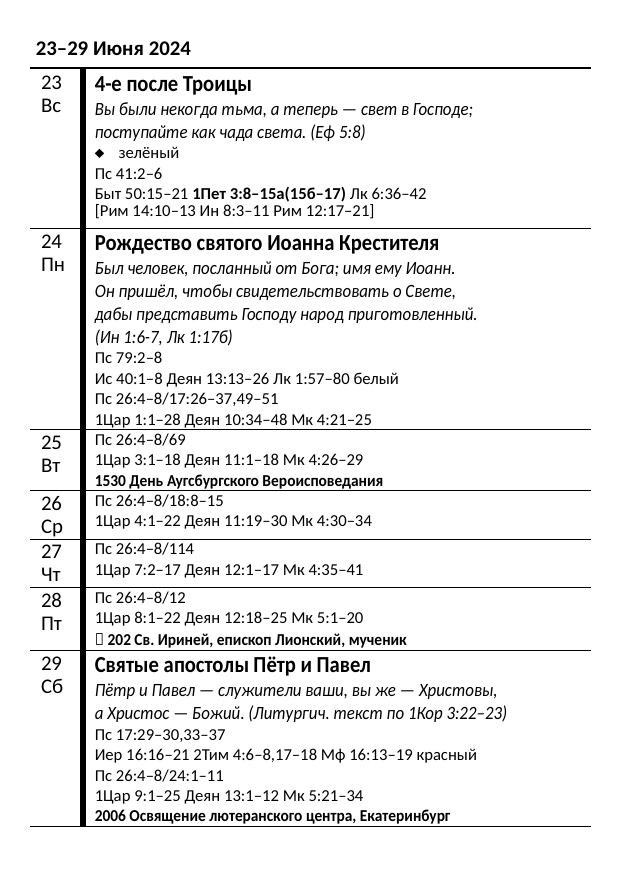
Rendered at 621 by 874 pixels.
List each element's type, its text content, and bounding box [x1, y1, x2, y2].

table_cell 23 Вс [30, 69, 80, 228]
table_cell Пс 26:4–8/114 1Цар 7:2–17 Деян 12:1–17 Мк 4:35–41 [86, 540, 591, 587]
table_cell Святые апостолы Пётр и Павел Пётр и Павел — служители ваши, вы же — Христовы, а Христос — Божий. (Литургич. текст по 1Кор 3:22–23) Пс 17:29–30,33–37 Иер 16:16–21 2Тим 4:6–8,17–18 Мф 16:13–19 красный Пс 26:4–8/24:1–11 1Цар 9:1–25 Деян 13:1–12 Мк 5:21–34 2006 Освящение лютеранского центра, Екатеринбург [86, 651, 591, 826]
table_cell Пс 26:4–8/12 1Цар 8:1–22 Деян 12:18–25 Мк 5:1–20  202 Св. Ириней, епископ Лионский, мученик [86, 588, 591, 650]
table_header 23–29 Июня 2024 [30, 30, 591, 67]
table_cell 29 Сб [30, 651, 80, 826]
table_cell 24 Пн [30, 229, 80, 429]
table_cell Пс 26:4–8/69 1Цар 3:1–18 Деян 11:1–18 Мк 4:26–29 1530 День Аугсбургского Вероисповедания [86, 430, 591, 490]
table_cell 25 Вт [30, 430, 80, 490]
table_cell Пс 26:4–8/18:8–15 1Цар 4:1–22 Деян 11:19–30 Мк 4:30–34 [86, 491, 591, 538]
table_cell Рождество святого Иоанна Крестителя Был человек, посланный от Бога; имя ему Иоанн. Он пришёл, чтобы свидетельствовать о Свете, дабы представить Господу народ приготовленный. (Ин 1:6-7, Лк 1:17б) Пс 79:2–8 Ис 40:1–8 Деян 13:13–26 Лк 1:57–80 белый Пс 26:4–8/17:26–37,49–51 1Цар 1:1–28 Деян 10:34–48 Мк 4:21–25 [86, 229, 591, 429]
table_cell 27 Чт [30, 540, 80, 587]
table_cell 26 Ср [30, 491, 80, 538]
table_cell 4-е после Троицы Вы были некогда тьма, а теперь — свет в Господе; поступайте как чада света. (Еф 5:8) зелёный Пс 41:2–6 Быт 50:15–21 1Пет 3:8–15а(15б–17) Лк 6:36–42 [Рим 14:10–13 Ин 8:3–11 Рим 12:17–21] [86, 69, 591, 228]
table_cell 28 Пт [30, 588, 80, 650]
